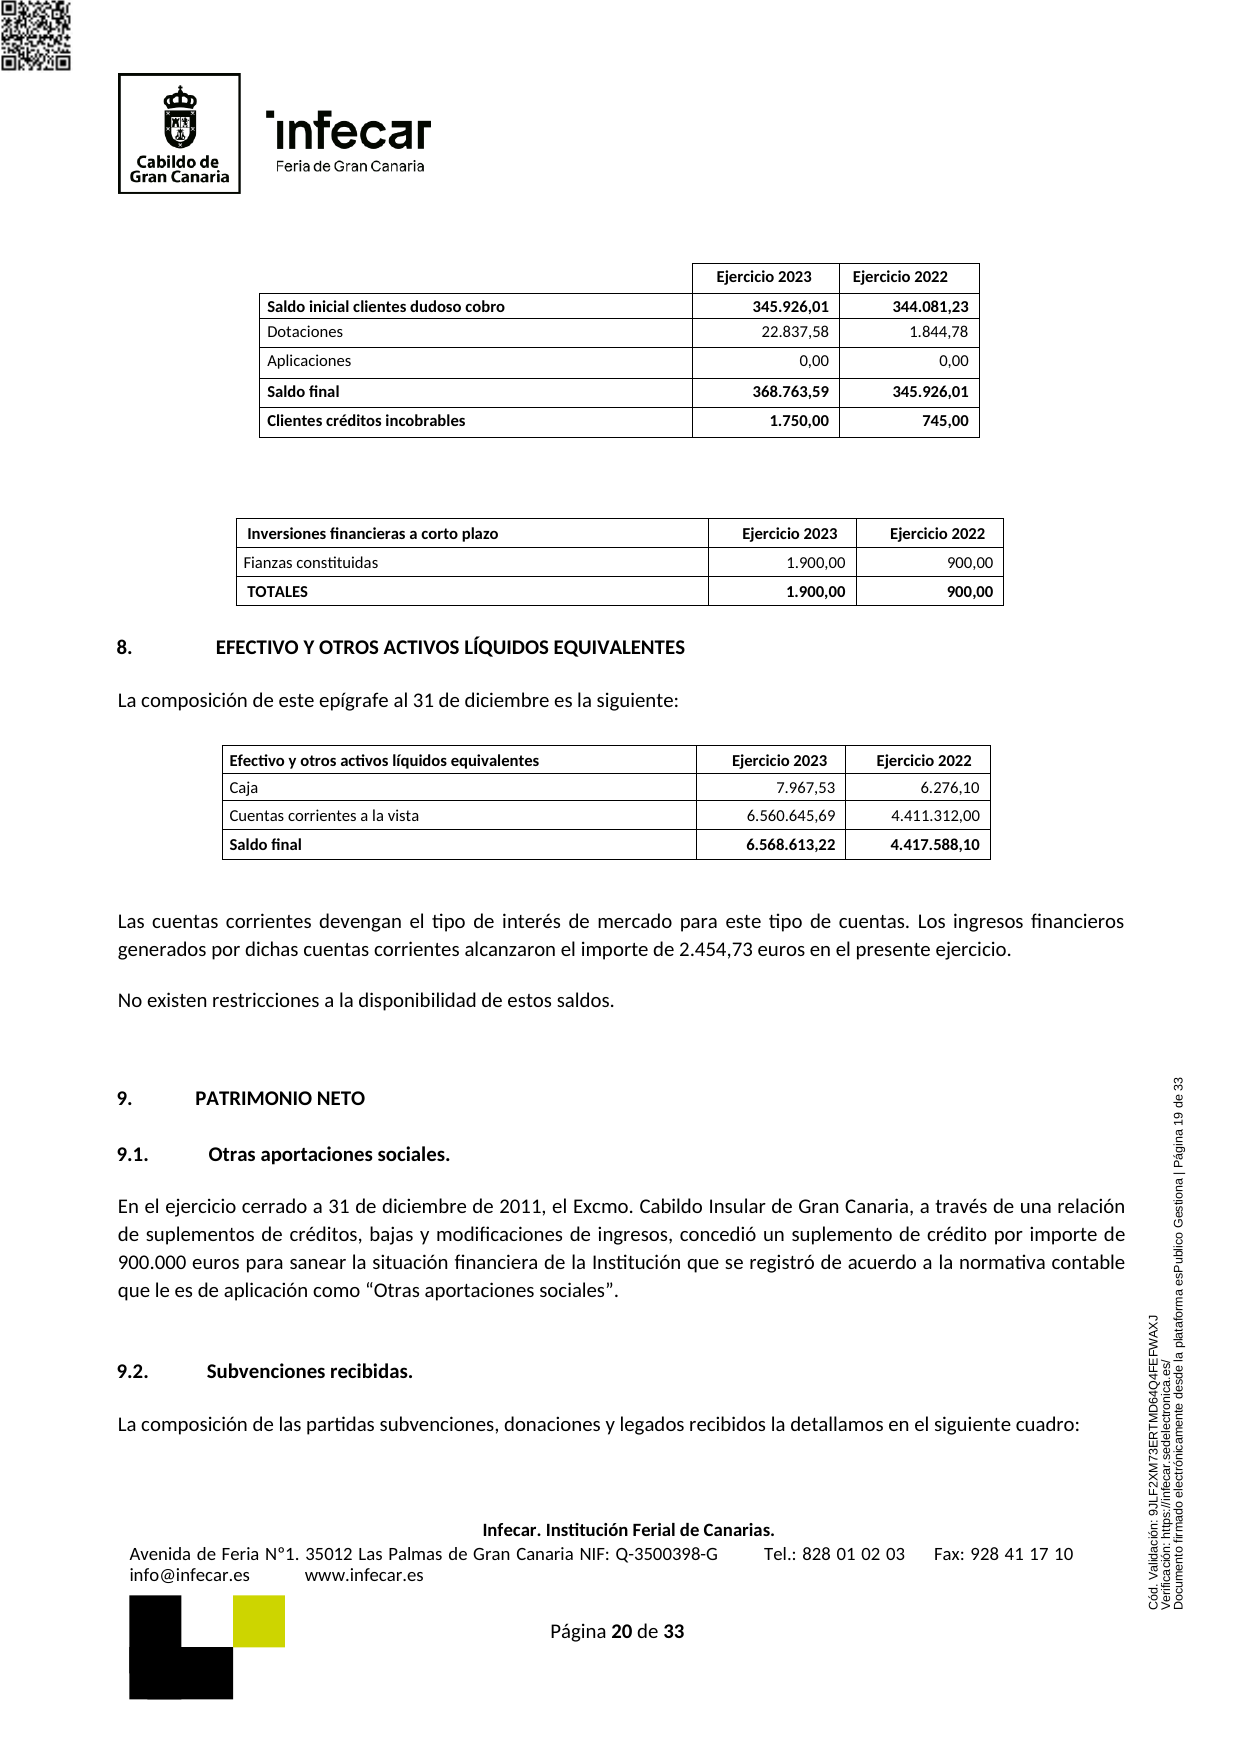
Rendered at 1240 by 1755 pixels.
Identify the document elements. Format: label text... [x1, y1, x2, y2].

table_cell 6.560.645,69 [697, 801, 845, 829]
table_cell 6.568.613,22 [697, 830, 845, 859]
table_cell 4.417.588,10 [846, 830, 990, 859]
table_cell 1.900,00 [709, 548, 856, 576]
table_cell Saldo final [223, 830, 696, 859]
text La composición de las partidas subvenciones, donaciones y legados recibidos la detallamos en el siguiente cuadro: [118, 1411, 1127, 1436]
table_header Ejercicio 2022 [857, 519, 1003, 547]
subtitle 9. PATRIMONIO NETO [116, 1085, 1132, 1111]
table_cell TOTALES [237, 577, 708, 605]
text La composición de este epígrafe al 31 de diciembre es la siguiente: [118, 687, 1127, 712]
table_header Ejercicio 2023 [693, 264, 839, 293]
table_cell 345.926,01 [693, 294, 839, 318]
table_header [260, 263, 692, 293]
table_cell 900,00 [857, 577, 1003, 605]
table_cell Saldo inicial clientes dudoso cobro [260, 294, 692, 318]
table_cell 7.967,53 [697, 774, 845, 800]
table_cell 344.081,23 [840, 294, 979, 318]
table_cell Cuentas corrientes a la vista [223, 801, 696, 829]
table_cell 1.900,00 [709, 577, 856, 605]
table_cell 368.763,59 [693, 379, 839, 407]
table_cell 900,00 [857, 548, 1003, 576]
text No existen restricciones a la disponibilidad de estos saldos. [118, 987, 1127, 1012]
text 9.2. Subvenciones recibidas. [116, 1358, 1132, 1384]
table_cell 0,00 [693, 348, 839, 378]
table_cell Caja [223, 774, 696, 800]
table_cell 4.411.312,00 [846, 801, 990, 829]
table_header Inversiones financieras a corto plazo [237, 519, 708, 547]
table_cell Fianzas constituidas [237, 548, 708, 576]
text En el ejercicio cerrado a 31 de diciembre de 2011, el Excmo. Cabildo Insular de Gran Canaria, a través de una relación de suplementos de créditos, bajas y modificaciones de ingresos, concedió un suplemento de crédito por importe de 900.000 euros para sanear la situación financiera de la Institución que se registró de acuerdo a la normativa contable que le es de aplicación como “Otras aportaciones sociales”. [118, 1194, 1127, 1303]
table_cell 1.844,78 [840, 319, 979, 347]
table_cell Saldo final [260, 379, 692, 407]
table_cell Dotaciones [260, 319, 692, 347]
table_cell 6.276,10 [846, 774, 990, 800]
table_header Ejercicio 2023 [709, 519, 856, 547]
table_header Efectivo y otros activos líquidos equivalentes [223, 746, 696, 772]
text Las cuentas corrientes devengan el tipo de interés de mercado para este tipo de cuentas. Los ingresos financieros generados por dichas cuentas corrientes alcanzaron el importe de 2.454,73 euros en el presente ejercicio. [118, 909, 1127, 962]
table_header Ejercicio 2022 [846, 746, 990, 772]
text 9.1. Otras aportaciones sociales. [116, 1141, 1132, 1166]
table_cell Clientes créditos incobrables [260, 408, 692, 437]
table_cell 22.837,58 [693, 319, 839, 347]
table_cell Aplicaciones [260, 348, 692, 378]
table_cell 745,00 [840, 408, 979, 437]
table_header Ejercicio 2023 [697, 746, 845, 772]
table_header Ejercicio 2022 [840, 264, 979, 293]
table_cell 1.750,00 [693, 408, 839, 437]
table_cell 345.926,01 [840, 379, 979, 407]
subtitle 8. EFECTIVO Y OTROS ACTIVOS LÍQUIDOS EQUIVALENTES [116, 634, 1132, 660]
table_cell 0,00 [840, 348, 979, 378]
